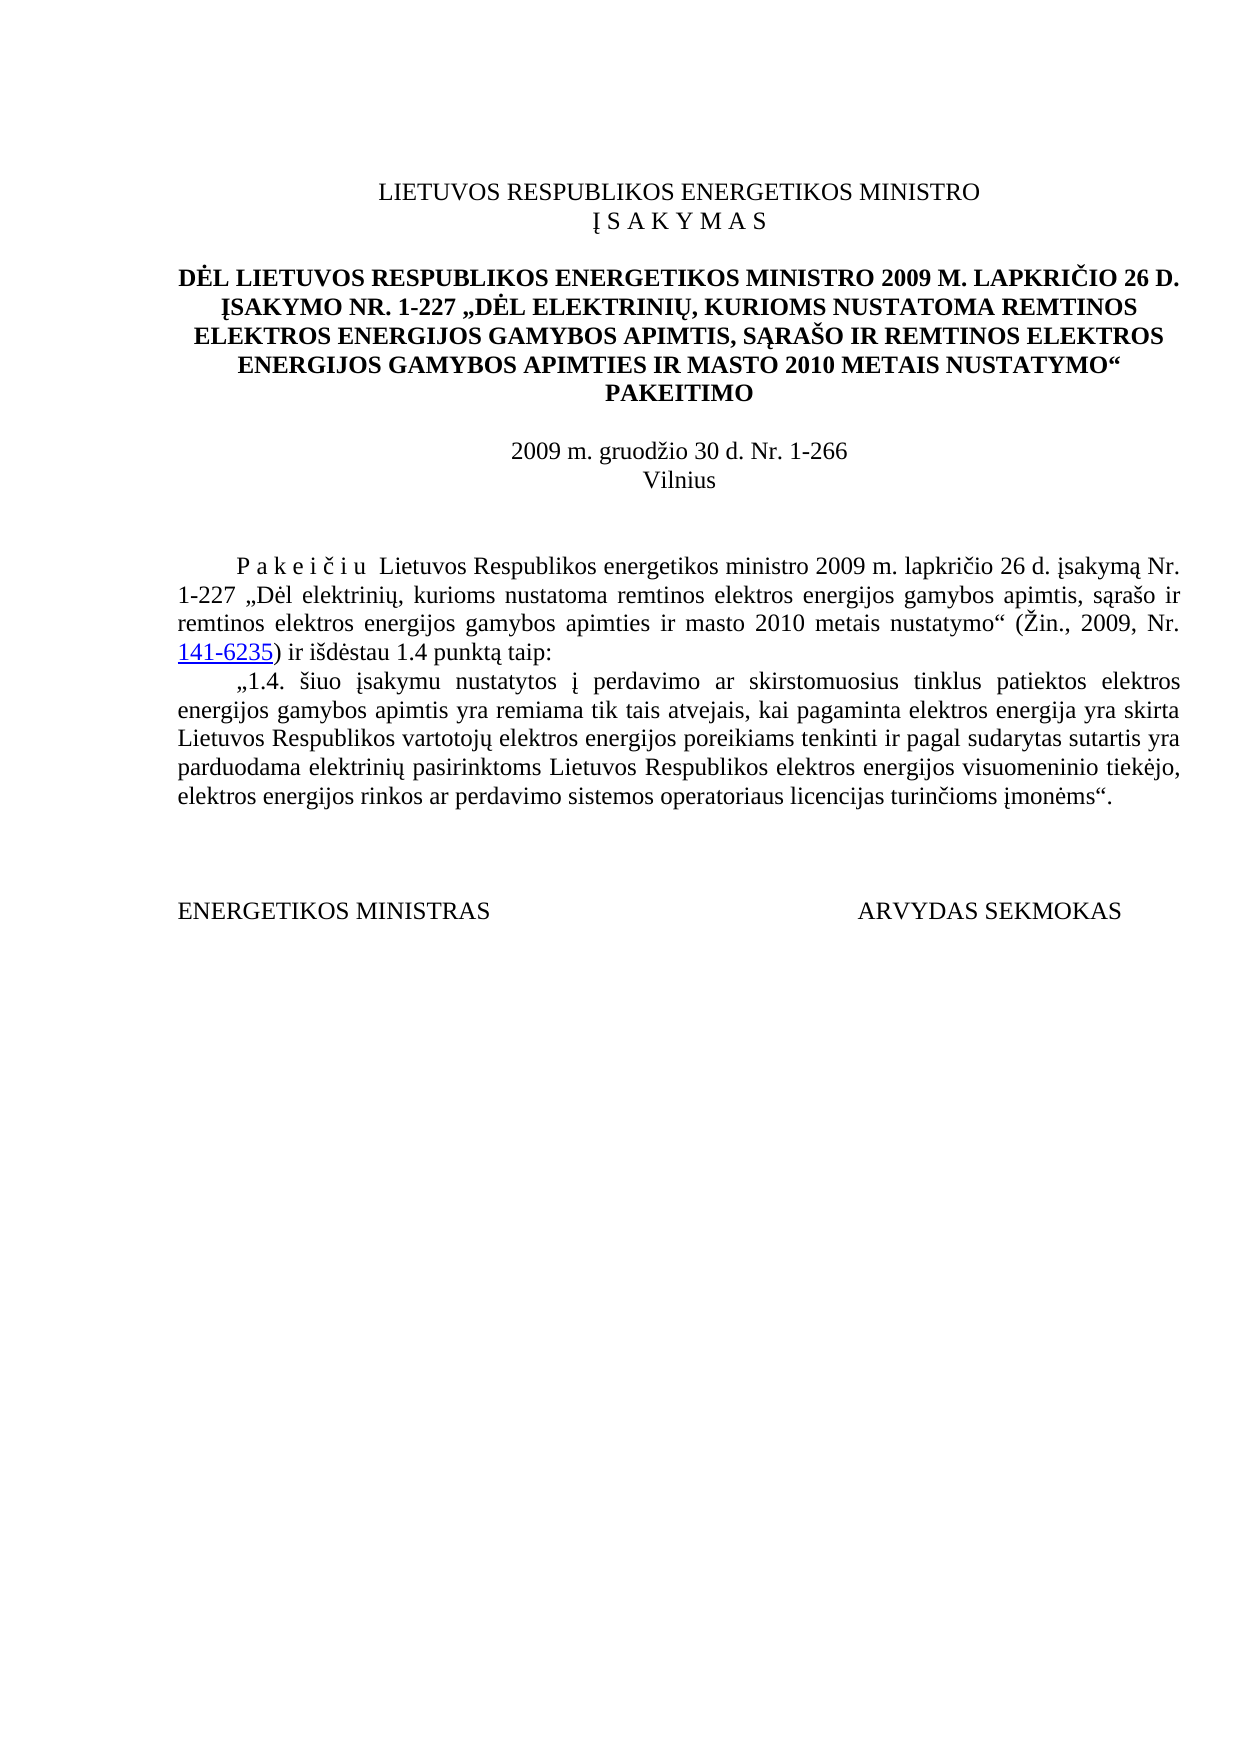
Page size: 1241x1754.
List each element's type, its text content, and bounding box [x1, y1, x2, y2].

text LIETUVOS RESPUBLIKOS ENERGETIKOS MINISTRO [177, 177, 1181, 206]
text Vilnius [177, 465, 1181, 493]
text „1.4. šiuo įsakymu nustatytos į perdavimo ar skirstomuosius tinklus patiektos elektros energijos gamybos apimtis yra remiama tik tais atvejais, kai pagaminta elektros energija yra skirta Lietuvos Respublikos vartotojų elektros energijos poreikiams tenkinti ir pagal sudarytas sutartis yra parduodama elektrinių pasirinktoms Lietuvos Respublikos elektros energijos visuomeninio tiekėjo, elektros energijos rinkos ar perdavimo sistemos operatoriaus licencijas turinčioms įmonėms“. [177, 666, 1181, 810]
text Energetikos ministras Arvydas Sekmokas [177, 896, 1181, 925]
text DĖL LIETUVOS RESPUBLIKOS ENERGETIKOS MINISTRO 2009 M. LAPKRIČIO 26 d. ĮSAKYMO Nr. 1-227 „DĖL ELEKTRINIŲ, KURIOMS NUSTATOMA REMTINOS ELEKTROS ENERGIJOS GAMYBOS APIMTIS, SĄRAŠO IR REMTINOS ELEKTROS ENERGIJOS GAMYBOS APIMTIES IR MASTO 2010 METAIS NUSTATYMO“ PAKEITIMO [177, 263, 1181, 407]
text Pakeičiu Lietuvos Respublikos energetikos ministro 2009 m. lapkričio 26 d. įsakymą Nr. 1-227 „Dėl elektrinių, kurioms nustatoma remtinos elektros energijos gamybos apimtis, sąrašo ir remtinos elektros energijos gamybos apimties ir masto 2010 metais nustatymo“ (Žin., 2009, Nr. 141-6235) ir išdėstau 1.4 punktą taip: [177, 551, 1181, 666]
text ĮSAKYMAS [177, 206, 1181, 235]
text 2009 m. gruodžio 30 d. Nr. 1-266 [177, 436, 1181, 465]
